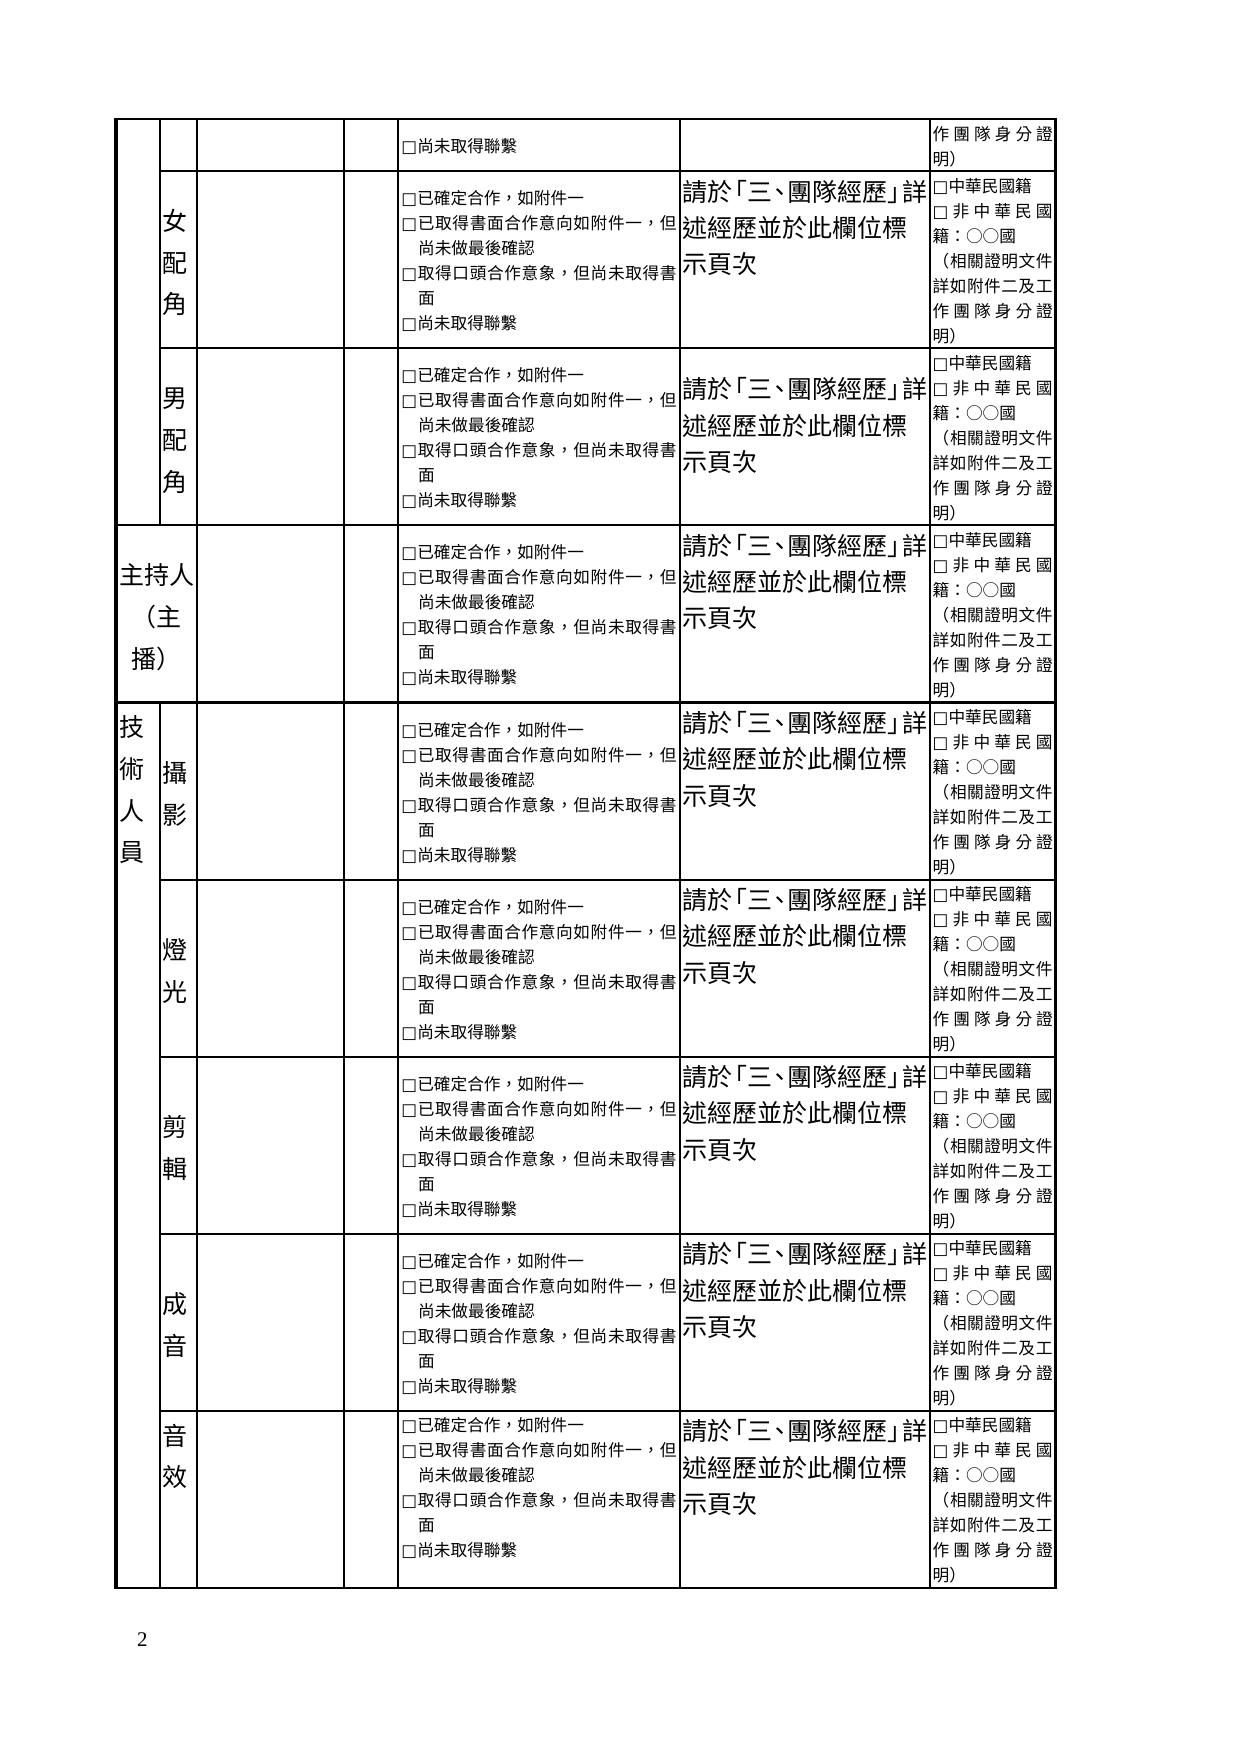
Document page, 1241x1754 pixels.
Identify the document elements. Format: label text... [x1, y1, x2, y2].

table_cell [198, 1058, 343, 1233]
table_cell [345, 881, 397, 1056]
table_cell □已確定合作，如附件一 □已取得書面合作意向如附件一，但尚未做最後確認 □取得口頭合作意象，但尚未取得書面 □尚未取得聯繫 [399, 1058, 679, 1233]
table_cell □已確定合作，如附件一 □已取得書面合作意向如附件一，但尚未做最後確認 □取得口頭合作意象，但尚未取得書面 □尚未取得聯繫 [399, 526, 679, 701]
table_cell 請於「三、團隊經歷」詳述經歷並於此欄位標示頁次 [681, 1235, 929, 1410]
table_cell 男 配 角 [161, 349, 196, 524]
table_cell 主持人 （主播） [118, 526, 196, 701]
table_cell □已確定合作，如附件一 □已取得書面合作意向如附件一，但尚未做最後確認 □取得口頭合作意象，但尚未取得書面 □尚未取得聯繫 [399, 349, 679, 524]
table_cell [345, 120, 397, 170]
table_cell [198, 526, 343, 701]
table_cell 請於「三、團隊經歷」詳述經歷並於此欄位標示頁次 [681, 349, 929, 524]
table_cell [345, 349, 397, 524]
table_cell □已確定合作，如附件一 □已取得書面合作意向如附件一，但尚未做最後確認 □取得口頭合作意象，但尚未取得書面 □尚未取得聯繫 [399, 704, 679, 878]
table_cell □已確定合作，如附件一 □已取得書面合作意向如附件一，但尚未做最後確認 □取得口頭合作意象，但尚未取得書面 □尚未取得聯繫 [399, 881, 679, 1056]
table_cell 請於「三、團隊經歷」詳述經歷並於此欄位標示頁次 [681, 526, 929, 701]
table_cell □中華民國籍 □非中華民國籍：○○國 （相關證明文件詳如附件二及工作團隊身分證明） [931, 1235, 1054, 1410]
table_cell 剪輯 [161, 1058, 196, 1233]
table_cell [345, 1235, 397, 1410]
table_cell □中華民國籍 □非中華民國籍：○○國 （相關證明文件詳如附件二及工作團隊身分證明） [931, 704, 1054, 878]
table_cell [345, 704, 397, 878]
table_cell 成音 [161, 1235, 196, 1410]
table_cell 請於「三、團隊經歷」詳述經歷並於此欄位標示頁次 [681, 172, 929, 347]
table_cell [198, 349, 343, 524]
table_cell [198, 1412, 343, 1587]
table_cell 女 配 角 [161, 172, 196, 347]
table_cell 燈 光 [161, 881, 196, 1056]
table_cell 請於「三、團隊經歷」詳述經歷並於此欄位標示頁次 [681, 1058, 929, 1233]
table_cell [345, 172, 397, 347]
table_cell [161, 120, 196, 170]
table_cell [681, 120, 929, 170]
table_cell 音效 [161, 1412, 196, 1587]
table_cell 請於「三、團隊經歷」詳述經歷並於此欄位標示頁次 [681, 1412, 929, 1587]
table_cell [345, 1058, 397, 1233]
table_cell 攝 影 [161, 704, 196, 878]
table_cell 請於「三、團隊經歷」詳述經歷並於此欄位標示頁次 [681, 704, 929, 878]
table_cell □中華民國籍 □非中華民國籍：○○國 （相關證明文件詳如附件二及工作團隊身分證明） [931, 526, 1054, 701]
table_cell [198, 120, 343, 170]
table_cell 請於「三、團隊經歷」詳述經歷並於此欄位標示頁次 [681, 881, 929, 1056]
table_cell [345, 1412, 397, 1587]
table_cell [198, 172, 343, 347]
table_cell □已確定合作，如附件一 □已取得書面合作意向如附件一，但尚未做最後確認 □取得口頭合作意象，但尚未取得書面 □尚未取得聯繫 [399, 172, 679, 347]
table_cell □中華民國籍 □非中華民國籍：○○國 （相關證明文件詳如附件二及工作團隊身分證明） [931, 1058, 1054, 1233]
table_cell 作團隊身分證明） [931, 120, 1054, 170]
table_cell □已確定合作，如附件一 □已取得書面合作意向如附件一，但尚未做最後確認 □取得口頭合作意象，但尚未取得書面 □尚未取得聯繫 [399, 1412, 679, 1587]
table_cell □已確定合作，如附件一 □已取得書面合作意向如附件一，但尚未做最後確認 □取得口頭合作意象，但尚未取得書面 □尚未取得聯繫 [399, 1235, 679, 1410]
table_cell □尚未取得聯繫 [399, 120, 679, 170]
table_cell [198, 881, 343, 1056]
table_cell □中華民國籍 □非中華民國籍：○○國 （相關證明文件詳如附件二及工作團隊身分證明） [931, 172, 1054, 347]
table_cell [198, 1235, 343, 1410]
table_cell 技術人員 [118, 704, 159, 1587]
table_cell □中華民國籍 □非中華民國籍：○○國 （相關證明文件詳如附件二及工作團隊身分證明） [931, 349, 1054, 524]
table_cell [345, 526, 397, 701]
table_cell □中華民國籍 □非中華民國籍：○○國 （相關證明文件詳如附件二及工作團隊身分證明） [931, 881, 1054, 1056]
table_cell [198, 704, 343, 878]
table_cell □中華民國籍 □非中華民國籍：○○國 （相關證明文件詳如附件二及工作團隊身分證明） [931, 1412, 1054, 1587]
